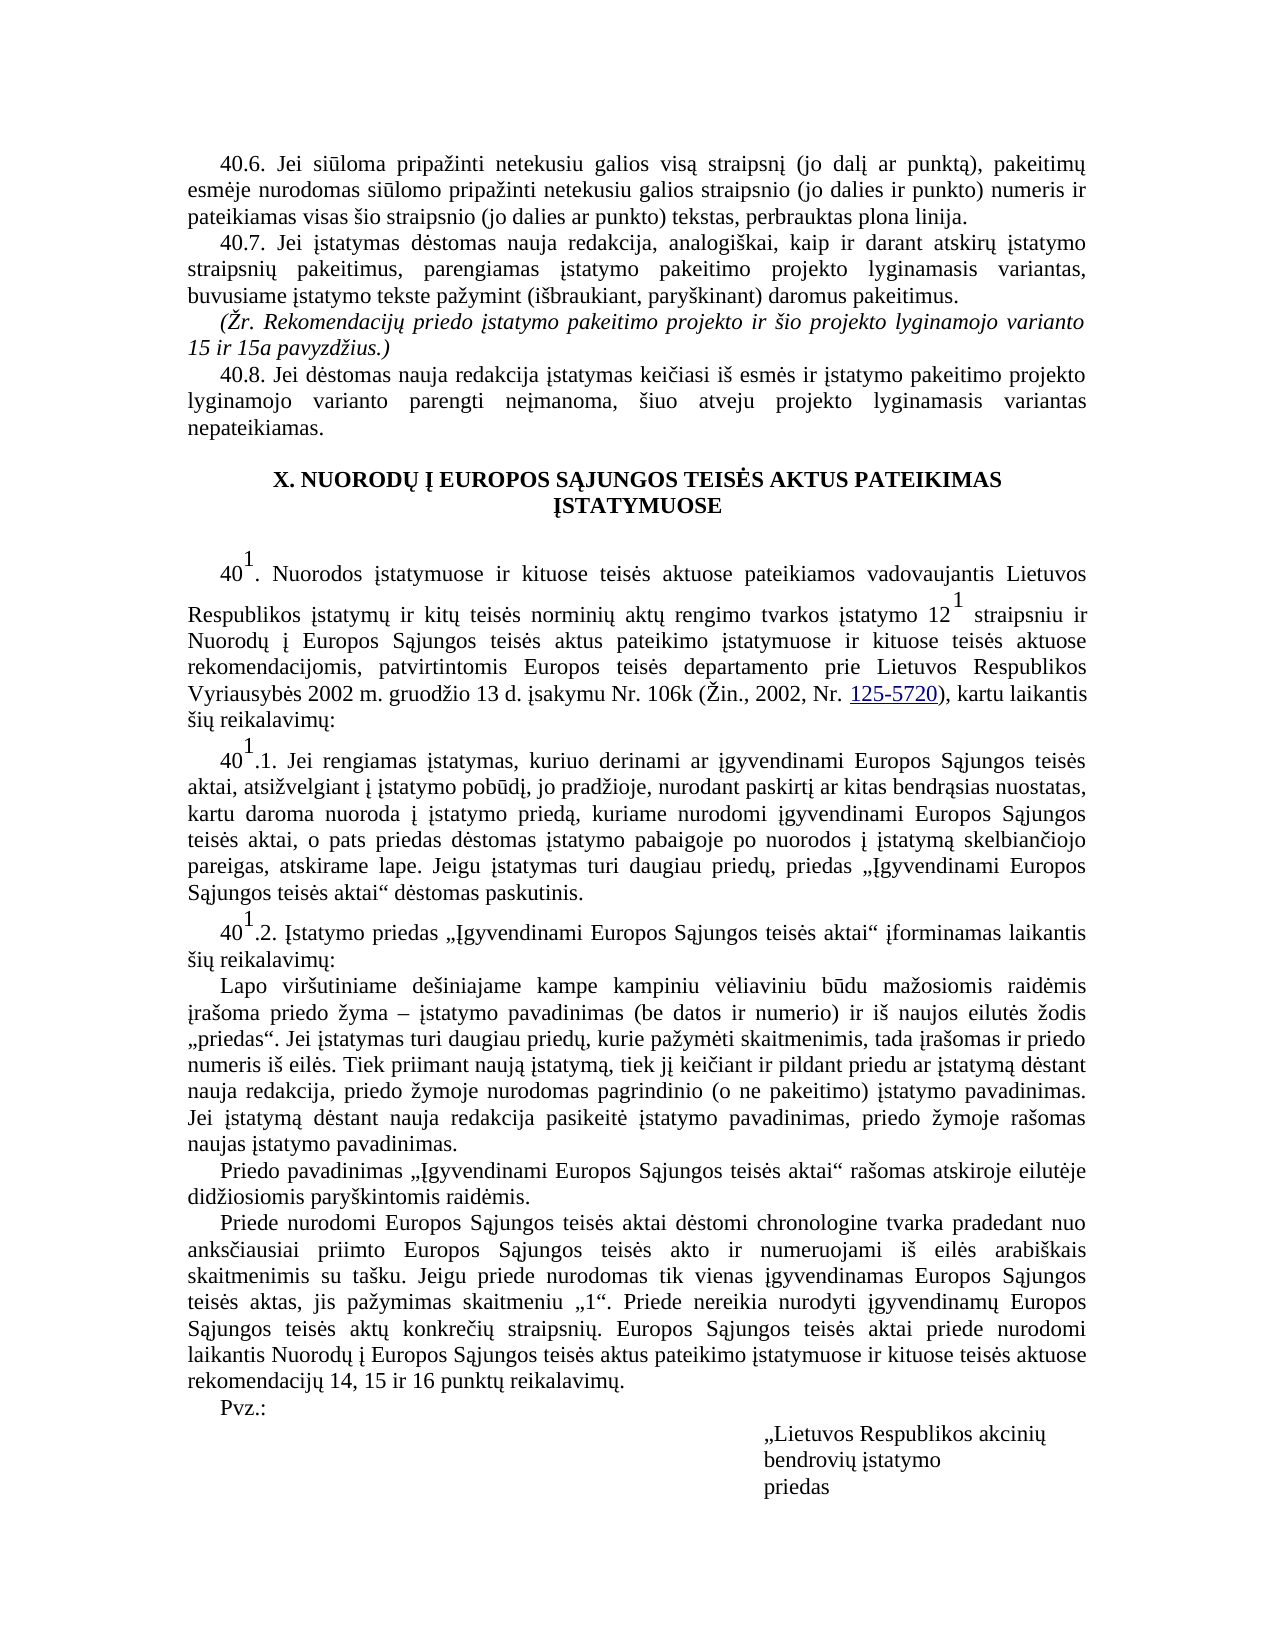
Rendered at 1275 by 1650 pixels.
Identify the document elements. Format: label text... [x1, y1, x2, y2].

text 401. Nuorodos įstatymuose ir kituose teisės aktuose pateikiamos vadovaujantis Lietuvos Respublikos įstatymų ir kitų teisės norminių aktų rengimo tvarkos įstatymo 121 straipsniu ir Nuorodų į Europos Sąjungos teisės aktus pateikimo įstatymuose ir kituose teisės aktuose rekomendacijomis, patvirtintomis Europos teisės departamento prie Lietuvos Respublikos Vyriausybės 2002 m. gruodžio 13 d. įsakymu Nr. 106k (Žin., 2002, Nr. 125-5720), kartu laikantis šių reikalavimų: [187, 545, 1087, 732]
text priedas [763, 1473, 1087, 1499]
text 401.1. Jei rengiamas įstatymas, kuriuo derinami ar įgyvendinami Europos Sąjungos teisės aktai, atsižvelgiant į įstatymo pobūdį, jo pradžioje, nurodant paskirtį ar kitas bendrąsias nuostatas, kartu daroma nuoroda į įstatymo priedą, kuriame nurodomi įgyvendinami Europos Sąjungos teisės aktai, o pats priedas dėstomas įstatymo pabaigoje po nuorodos į įstatymą skelbiančiojo pareigas, atskirame lape. Jeigu įstatymas turi daugiau priedų, priedas „Įgyvendinami Europos Sąjungos teisės aktai“ dėstomas paskutinis. [187, 732, 1087, 905]
text 40.8. Jei dėstomas nauja redakcija įstatymas keičiasi iš esmės ir įstatymo pakeitimo projekto lyginamojo varianto parengti neįmanoma, šiuo atveju projekto lyginamasis variantas nepateikiamas. [187, 361, 1087, 440]
text (Žr. Rekomendacijų priedo įstatymo pakeitimo projekto ir šio projekto lyginamojo varianto 15 ir 15a pavyzdžius.) [187, 308, 1087, 361]
text Priede nurodomi Europos Sąjungos teisės aktai dėstomi chronologine tvarka pradedant nuo anksčiausiai priimto Europos Sąjungos teisės akto ir numeruojami iš eilės arabiškais skaitmenimis su tašku. Jeigu priede nurodomas tik vienas įgyvendinamas Europos Sąjungos teisės aktas, jis pažymimas skaitmeniu „1“. Priede nereikia nurodyti įgyvendinamų Europos Sąjungos teisės aktų konkrečių straipsnių. Europos Sąjungos teisės aktai priede nurodomi laikantis Nuorodų į Europos Sąjungos teisės aktus pateikimo įstatymuose ir kituose teisės aktuose rekomendacijų 14, 15 ir 16 punktų reikalavimų. [187, 1209, 1087, 1394]
text bendrovių įstatymo [763, 1447, 1087, 1473]
text „Lietuvos Respublikos akcinių [763, 1420, 1087, 1447]
text 40.7. Jei įstatymas dėstomas nauja redakcija, analogiškai, kaip ir darant atskirų įstatymo straipsnių pakeitimus, parengiamas įstatymo pakeitimo projekto lyginamasis variantas, buvusiame įstatymo tekste pažymint (išbraukiant, paryškinant) daromus pakeitimus. [187, 229, 1087, 308]
text 401.2. Įstatymo priedas „Įgyvendinami Europos Sąjungos teisės aktai“ įforminamas laikantis šių reikalavimų: [187, 905, 1087, 972]
text Lapo viršutiniame dešiniajame kampe kampiniu vėliaviniu būdu mažosiomis raidėmis įrašoma priedo žyma – įstatymo pavadinimas (be datos ir numerio) ir iš naujos eilutės žodis „priedas“. Jei įstatymas turi daugiau priedų, kurie pažymėti skaitmenimis, tada įrašomas ir priedo numeris iš eilės. Tiek priimant naują įstatymą, tiek jį keičiant ir pildant priedu ar įstatymą dėstant nauja redakcija, priedo žymoje nurodomas pagrindinio (o ne pakeitimo) įstatymo pavadinimas. Jei įstatymą dėstant nauja redakcija pasikeitė įstatymo pavadinimas, priedo žymoje rašomas naujas įstatymo pavadinimas. [187, 972, 1087, 1157]
text X. NUORODŲ Į EUROPOS SĄJUNGOS TEISĖS AKTUS PATEIKIMAS ĮSTATYMUOSE [187, 466, 1087, 519]
text 40.6. Jei siūloma pripažinti netekusiu galios visą straipsnį (jo dalį ar punktą), pakeitimų esmėje nurodomas siūlomo pripažinti netekusiu galios straipsnio (jo dalies ir punkto) numeris ir pateikiamas visas šio straipsnio (jo dalies ar punkto) tekstas, perbrauktas plona linija. [187, 150, 1087, 229]
text Pvz.: [187, 1394, 1087, 1420]
text Priedo pavadinimas „Įgyvendinami Europos Sąjungos teisės aktai“ rašomas atskiroje eilutėje didžiosiomis paryškintomis raidėmis. [187, 1157, 1087, 1209]
